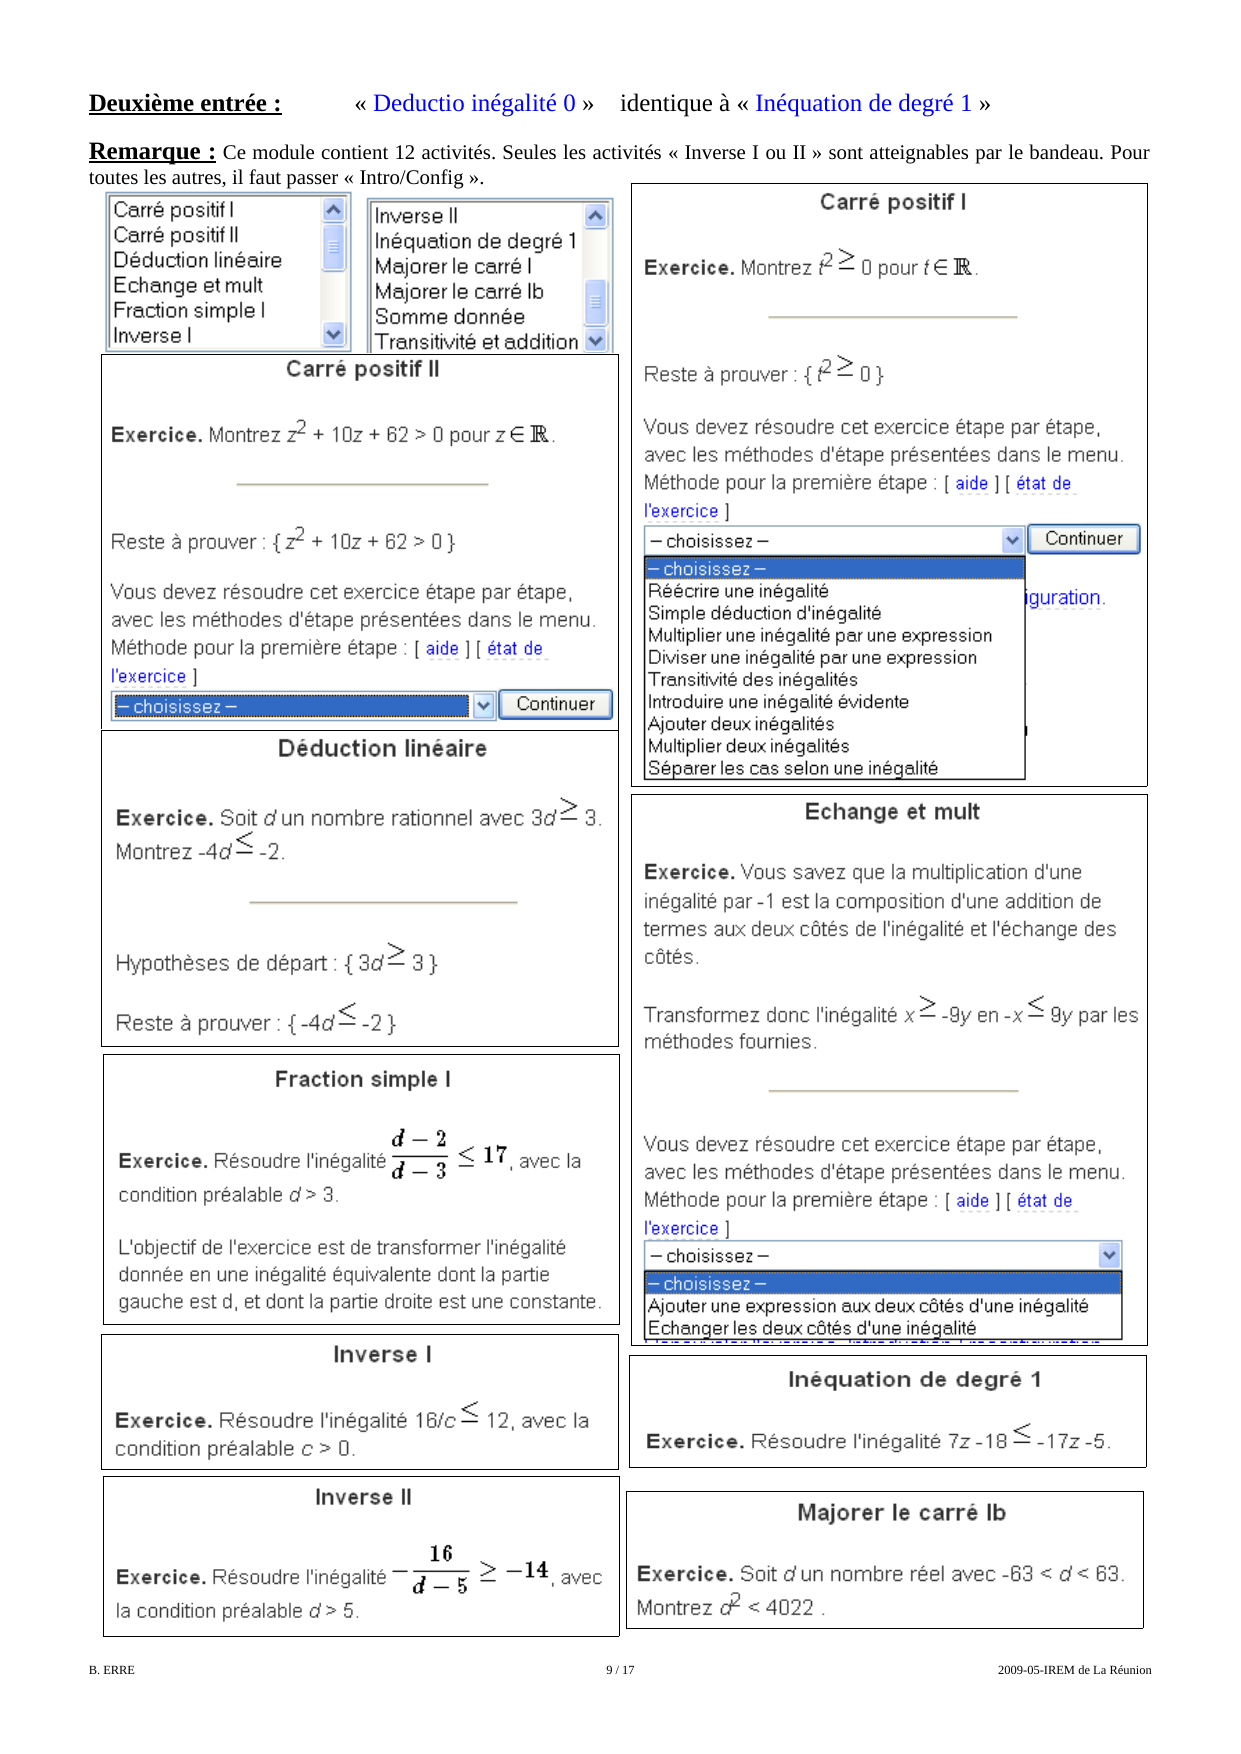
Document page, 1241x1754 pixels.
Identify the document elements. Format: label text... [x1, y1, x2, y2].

picture [633, 186, 1145, 783]
text Deuxième entrée : « Deductio inégalité 0 » identique à « Inéquation de degré 1 » [88, 88, 1152, 117]
picture [633, 797, 1145, 1343]
text Remarque : Ce module contient 12 activités. Seules les activités « Inverse I ou II » sont atteignables par le bandeau. Pour toutes les autres, il faut passer « Intro/Config ». [88, 136, 1150, 189]
picture [632, 1357, 1143, 1464]
picture [104, 732, 615, 1044]
text [632, 184, 1147, 786]
picture [364, 195, 617, 353]
picture [105, 1057, 617, 1322]
picture [628, 1494, 1140, 1625]
picture [103, 1336, 615, 1467]
picture [104, 356, 615, 727]
picture [101, 189, 355, 353]
picture [105, 1478, 617, 1634]
